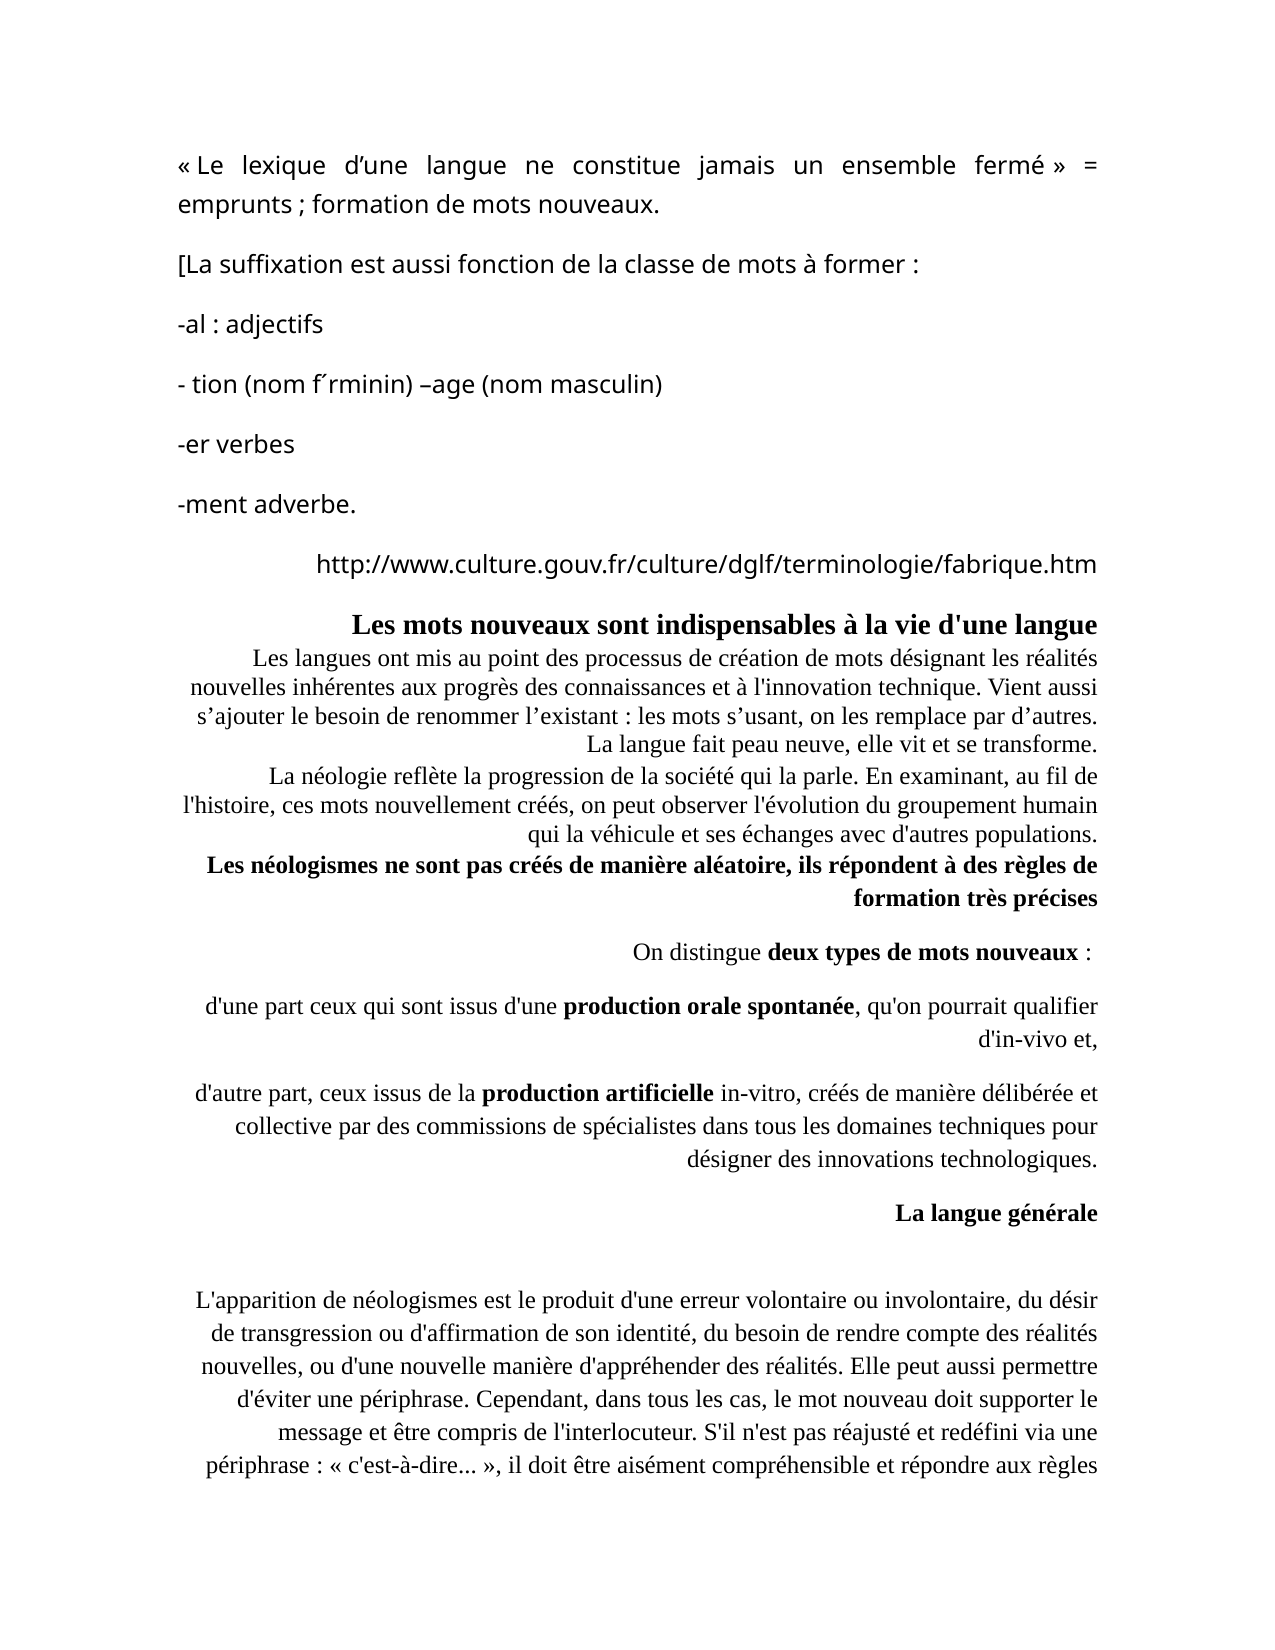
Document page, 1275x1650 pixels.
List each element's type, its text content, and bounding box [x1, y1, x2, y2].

text -ment adverbe. [177, 487, 1098, 521]
text La langue générale [177, 1198, 1098, 1227]
text [La suffixation est aussi fonction de la classe de mots à former : [177, 247, 1098, 281]
text « Le lexique d’une langue ne constitue jamais un ensemble fermé » = emprunts ; formation de mots nouveaux. [177, 148, 1098, 221]
text On distingue deux types de mots nouveaux : [177, 937, 1098, 966]
text d'autre part, ceux issus de la production artificielle in-vitro, créés de manière délibérée et collective par des commissions de spécialistes dans tous les domaines techniques pour désigner des innovations technologiques. [177, 1078, 1098, 1173]
text -al : adjectifs [177, 307, 1098, 341]
text Les langues ont mis au point des processus de création de mots désignant les réalités nouvelles inhérentes aux progrès des connaissances et à l'innovation technique. Vient aussi s’ajouter le besoin de renommer l’existant : les mots s’usant, on les remplace par d’autres. La langue fait peau neuve, elle vit et se transforme. [177, 643, 1098, 758]
subtitle Les mots nouveaux sont indispensables à la vie d'une langue [177, 607, 1098, 640]
text http://www.culture.gouv.fr/culture/dglf/terminologie/fabrique.htm [177, 547, 1098, 581]
text -er verbes [177, 427, 1098, 461]
text Les néologismes ne sont pas créés de manière aléatoire, ils répondent à des règles de formation très précises [177, 850, 1098, 912]
text L'apparition de néologismes est le produit d'une erreur volontaire ou involontaire, du désir de transgression ou d'affirmation de son identité, du besoin de rendre compte des réalités nouvelles, ou d'une nouvelle manière d'appréhender des réalités. Elle peut aussi permettre d'éviter une périphrase. Cependant, dans tous les cas, le mot nouveau doit supporter le message et être compris de l'interlocuteur. S'il n'est pas réajusté et redéfini via une périphrase : « c'est-à-dire... », il doit être aisément compréhensible et répondre aux règles [177, 1252, 1098, 1478]
text La néologie reflète la progression de la société qui la parle. En examinant, au fil de l'histoire, ces mots nouvellement créés, on peut observer l'évolution du groupement humain qui la véhicule et ses échanges avec d'autres populations. [177, 761, 1098, 847]
text d'une part ceux qui sont issus d'une production orale spontanée, qu'on pourrait qualifier d'in-vivo et, [177, 991, 1098, 1053]
text - tion (nom f´rminin) –age (nom masculin) [177, 367, 1098, 401]
